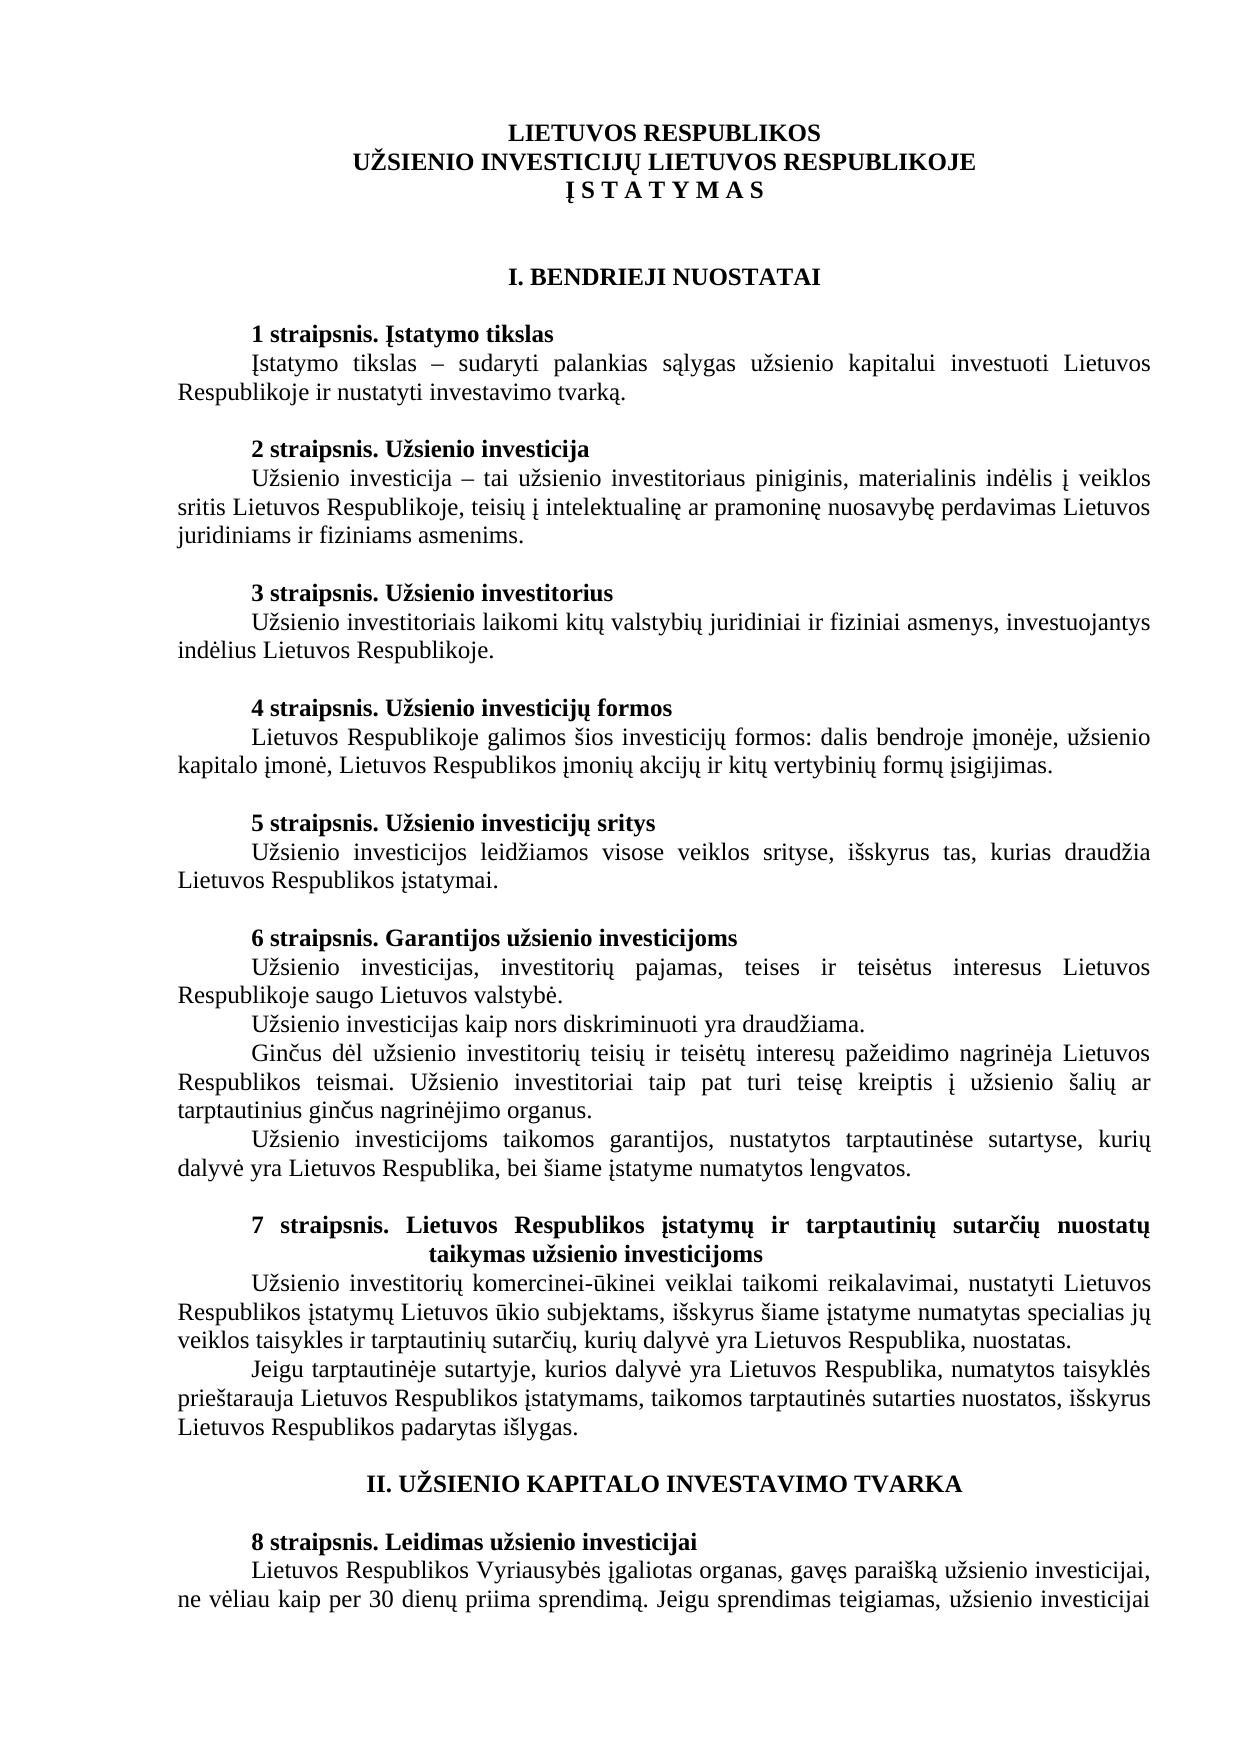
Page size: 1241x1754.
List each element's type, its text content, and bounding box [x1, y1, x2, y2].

text Lietuvos Respublikos Vyriausybės įgaliotas organas, gavęs paraišką užsienio investicijai, ne vėliau kaip per 30 dienų priima sprendimą. Jeigu sprendimas teigiamas, užsienio investicijai [177, 1556, 1152, 1613]
text 4 straipsnis. Užsienio investicijų formos [177, 693, 1152, 722]
text Užsienio investicijos leidžiamos visose veiklos srityse, išskyrus tas, kurias draudžia Lietuvos Respublikos įstatymai. [177, 837, 1152, 894]
text I. Bendrieji nuostatai [177, 262, 1152, 291]
text Užsienio investicijas kaip nors diskriminuoti yra draudžiama. [177, 1009, 1152, 1038]
text Įstatymo tikslas – sudaryti palankias sąlygas užsienio kapitalui investuoti Lietuvos Respublikoje ir nustatyti investavimo tvarką. [177, 348, 1152, 406]
text UŽSIENIO INVESTICIJŲ LIETUVOS RESPUBLIKOJE [177, 147, 1152, 176]
text Užsienio investicijas, investitorių pajamas, teises ir teisėtus interesus Lietuvos Respublikoje saugo Lietuvos valstybė. [177, 952, 1152, 1009]
text 3 straipsnis. Užsienio investitorius [177, 578, 1152, 607]
text LIETUVOS RESPUBLIKOS [177, 118, 1152, 147]
text Ginčus dėl užsienio investitorių teisių ir teisėtų interesų pažeidimo nagrinėja Lietuvos Respublikos teismai. Užsienio investitoriai taip pat turi teisę kreiptis į užsienio šalių ar tarptautinius ginčus nagrinėjimo organus. [177, 1038, 1152, 1124]
text 8 straipsnis. Leidimas užsienio investicijai [177, 1527, 1152, 1556]
text 2 straipsnis. Užsienio investicija [177, 434, 1152, 463]
text Užsienio investicija – tai užsienio investitoriaus piniginis, materialinis indėlis į veiklos sritis Lietuvos Respublikoje, teisių į intelektualinę ar pramoninę nuosavybę perdavimas Lietuvos juridiniams ir fiziniams asmenims. [177, 463, 1152, 549]
text Užsienio investitoriais laikomi kitų valstybių juridiniai ir fiziniai asmenys, investuojantys indėlius Lietuvos Respublikoje. [177, 607, 1152, 664]
text 7 straipsnis. Lietuvos Respublikos įstatymų ir tarptautinių sutarčių nuostatų taikymas užsienio investicijoms [251, 1211, 1152, 1268]
text 1 straipsnis. Įstatymo tikslas [177, 319, 1152, 348]
text 5 straipsnis. Užsienio investicijų sritys [177, 808, 1152, 837]
text Užsienio investitorių komercinei-ūkinei veiklai taikomi reikalavimai, nustatyti Lietuvos Respublikos įstatymų Lietuvos ūkio subjektams, išskyrus šiame įstatyme numatytas specialias jų veiklos taisykles ir tarptautinių sutarčių, kurių dalyvė yra Lietuvos Respublika, nuostatas. [177, 1268, 1152, 1354]
text Jeigu tarptautinėje sutartyje, kurios dalyvė yra Lietuvos Respublika, numatytos taisyklės prieštarauja Lietuvos Respublikos įstatymams, taikomos tarptautinės sutarties nuostatos, išskyrus Lietuvos Respublikos padarytas išlygas. [177, 1354, 1152, 1441]
text Lietuvos Respublikoje galimos šios investicijų formos: dalis bendroje įmonėje, užsienio kapitalo įmonė, Lietuvos Respublikos įmonių akcijų ir kitų vertybinių formų įsigijimas. [177, 722, 1152, 779]
text Į S T A T Y M A S [177, 176, 1152, 204]
text 6 straipsnis. Garantijos užsienio investicijoms [177, 923, 1152, 952]
text II. Užsienio kapitalo investavimo tvarka [177, 1469, 1152, 1498]
text Užsienio investicijoms taikomos garantijos, nustatytos tarptautinėse sutartyse, kurių dalyvė yra Lietuvos Respublika, bei šiame įstatyme numatytos lengvatos. [177, 1124, 1152, 1182]
